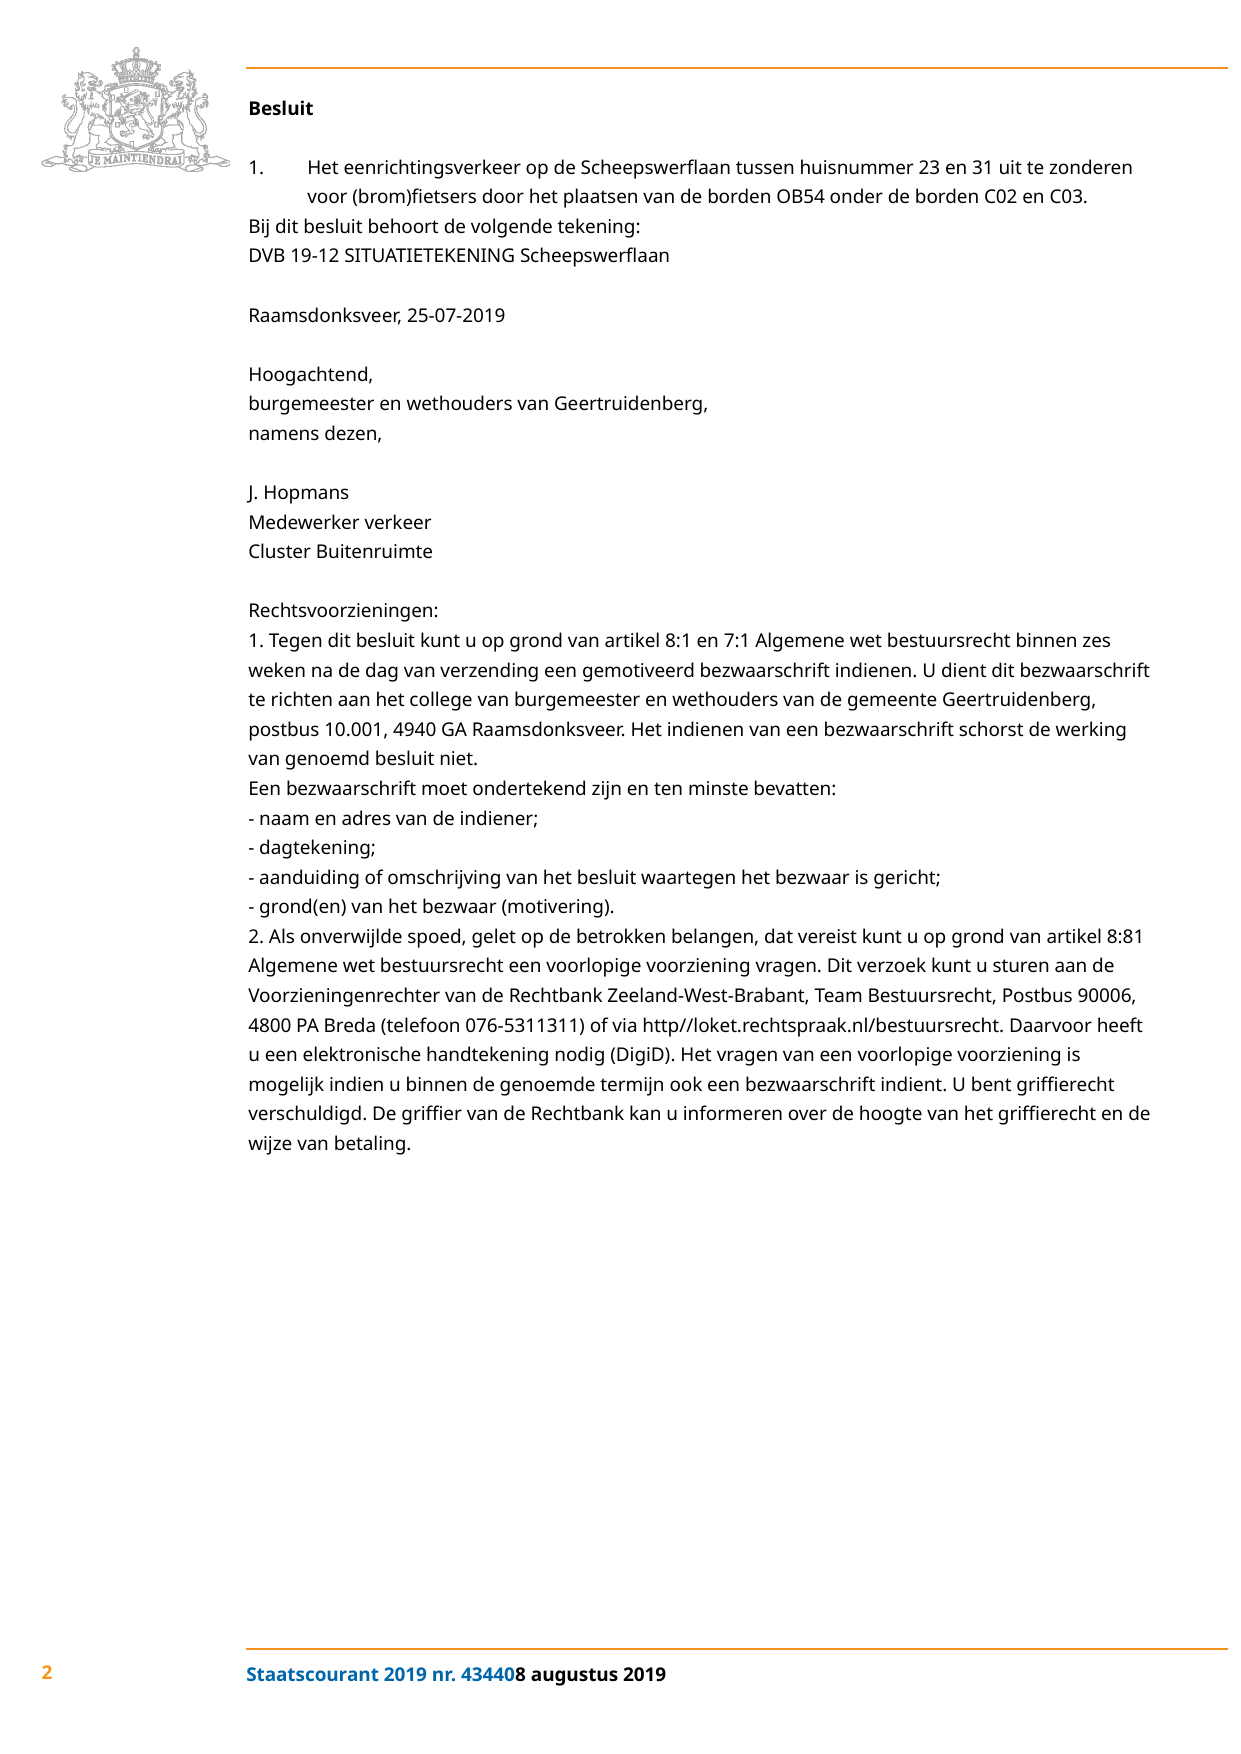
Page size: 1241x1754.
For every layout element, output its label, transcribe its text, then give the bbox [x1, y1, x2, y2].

text - dagtekening; [248, 834, 1152, 860]
text Bij dit besluit behoort de volgende tekening: [248, 213, 1152, 239]
list Het eenrichtingsverkeer op de Scheepswerflaan tussen huisnummer 23 en 31 uit te zonderen voor (brom)fietsers door het plaatsen van de borden OB54 onder de borden C02 en C03. [248, 154, 1152, 209]
text DVB 19-12 SITUATIETEKENING Scheepswerflaan [248, 243, 1152, 268]
text Rechtsvoorzieningen: [248, 598, 1152, 623]
text J. Hopmans [248, 479, 1152, 505]
picture [41, 47, 231, 172]
text Medewerker verkeer [248, 509, 1152, 535]
text Besluit [248, 95, 1152, 121]
text Raamsdonksveer, 25-07-2019 [248, 302, 1152, 328]
text namens dezen, [248, 420, 1152, 446]
text 2. Als onverwijlde spoed, gelet op de betrokken belangen, dat vereist kunt u op grond van artikel 8:81 Algemene wet bestuursrecht een voorlopige voorziening vragen. Dit verzoek kunt u sturen aan de Voorzieningenrechter van de Rechtbank Zeeland-West-Brabant, Team Bestuursrecht, Postbus 90006, 4800 PA Breda (telefoon 076-5311311) of via http//loket.rechtspraak.nl/bestuursrecht. Daarvoor heeft u een elektronische handtekening nodig (DigiD). Het vragen van een voorlopige voorziening is mogelijk indien u binnen de genoemde termijn ook een bezwaarschrift indient. U bent griffierecht verschuldigd. De griffier van de Rechtbank kan u informeren over de hoogte van het griffierecht en de wijze van betaling. [248, 923, 1152, 1156]
text Hoogachtend, [248, 361, 1152, 387]
text 1. Tegen dit besluit kunt u op grond van artikel 8:1 en 7:1 Algemene wet bestuursrecht binnen zes weken na de dag van verzending een gemotiveerd bezwaarschrift indienen. U dient dit bezwaarschrift te richten aan het college van burgemeester en wethouders van de gemeente Geertruidenberg, postbus 10.001, 4940 GA Raamsdonksveer. Het indienen van een bezwaarschrift schorst de werking van genoemd besluit niet. [248, 627, 1152, 771]
text - grond(en) van het bezwaar (motivering). [248, 893, 1152, 919]
text Cluster Buitenruimte [248, 538, 1152, 564]
text - naam en adres van de indiener; [248, 805, 1152, 831]
text - aanduiding of omschrijving van het besluit waartegen het bezwaar is gericht; [248, 864, 1152, 890]
text burgemeester en wethouders van Geertruidenberg, [248, 391, 1152, 416]
text Een bezwaarschrift moet ondertekend zijn en ten minste bevatten: [248, 775, 1152, 801]
